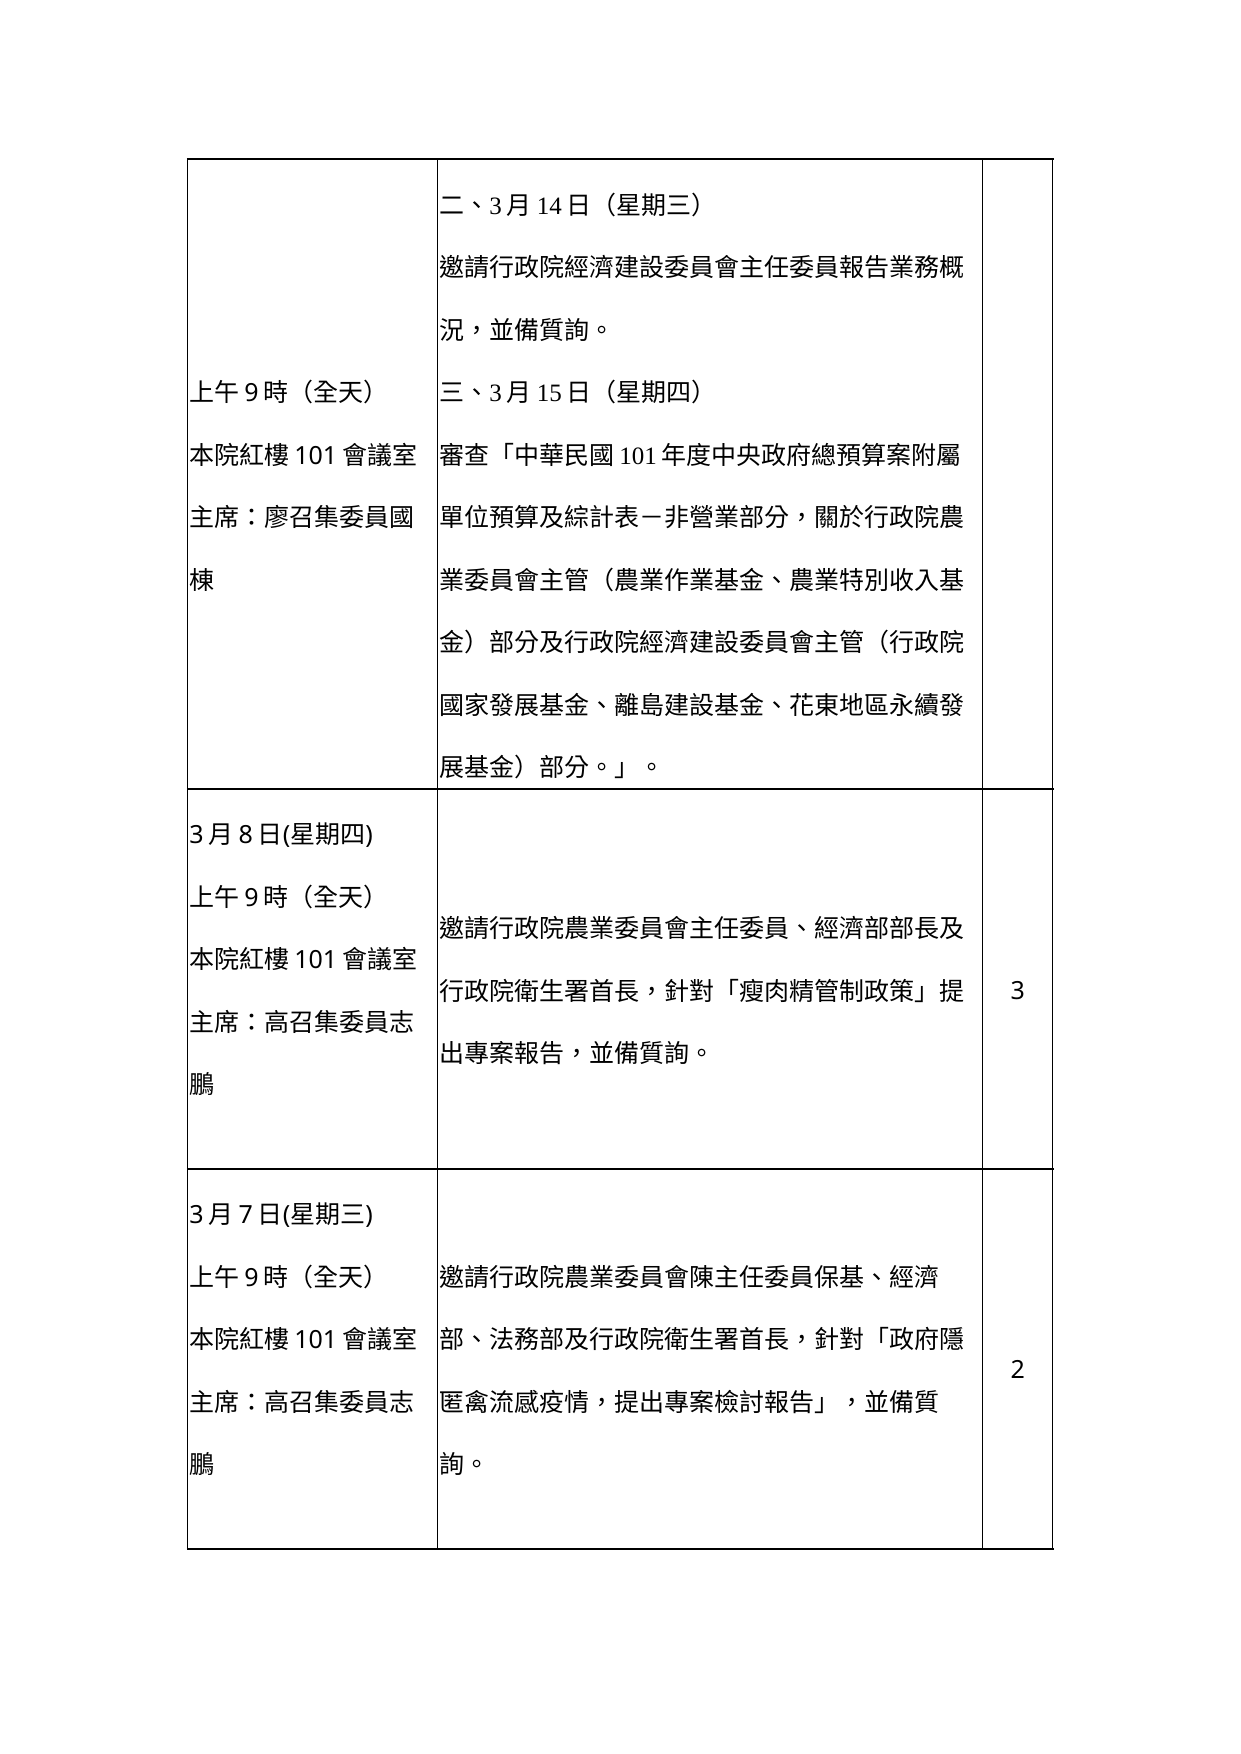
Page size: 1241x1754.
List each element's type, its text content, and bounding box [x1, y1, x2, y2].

table_cell 3月8日(星期四) 上午9時（全天） 本院紅樓101會議室 主席：高召集委員志鵬 [188, 790, 437, 1168]
table_cell 3 [983, 790, 1052, 1168]
table_cell 上午9時（全天） 本院紅樓101會議室 主席：廖召集委員國棟 [188, 160, 437, 788]
table_cell 邀請行政院農業委員會陳主任委員保基、經濟部、法務部及行政院衛生署首長，針對「政府隱匿禽流感疫情，提出專案檢討報告」，並備質詢。 [438, 1170, 982, 1548]
table_cell 3月7日(星期三) 上午9時（全天） 本院紅樓101會議室 主席：高召集委員志鵬 [188, 1170, 437, 1548]
table_cell 二、3月14日（星期三） 邀請行政院經濟建設委員會主任委員報告業務概況，並備質詢。 三、3月15日（星期四） 審查「中華民國101年度中央政府總預算案附屬單位預算及綜計表－非營業部分，關於行政院農業委員會主管（農業作業基金、農業特別收入基金）部分及行政院經濟建設委員會主管（行政院國家發展基金、離島建設基金、花東地區永續發展基金）部分。」。 [438, 160, 982, 788]
table_cell 邀請行政院農業委員會主任委員、經濟部部長及行政院衛生署首長，針對「瘦肉精管制政策」提出專案報告，並備質詢。 [438, 790, 982, 1168]
table_cell 2 [983, 1170, 1052, 1548]
table_cell [983, 160, 1052, 788]
